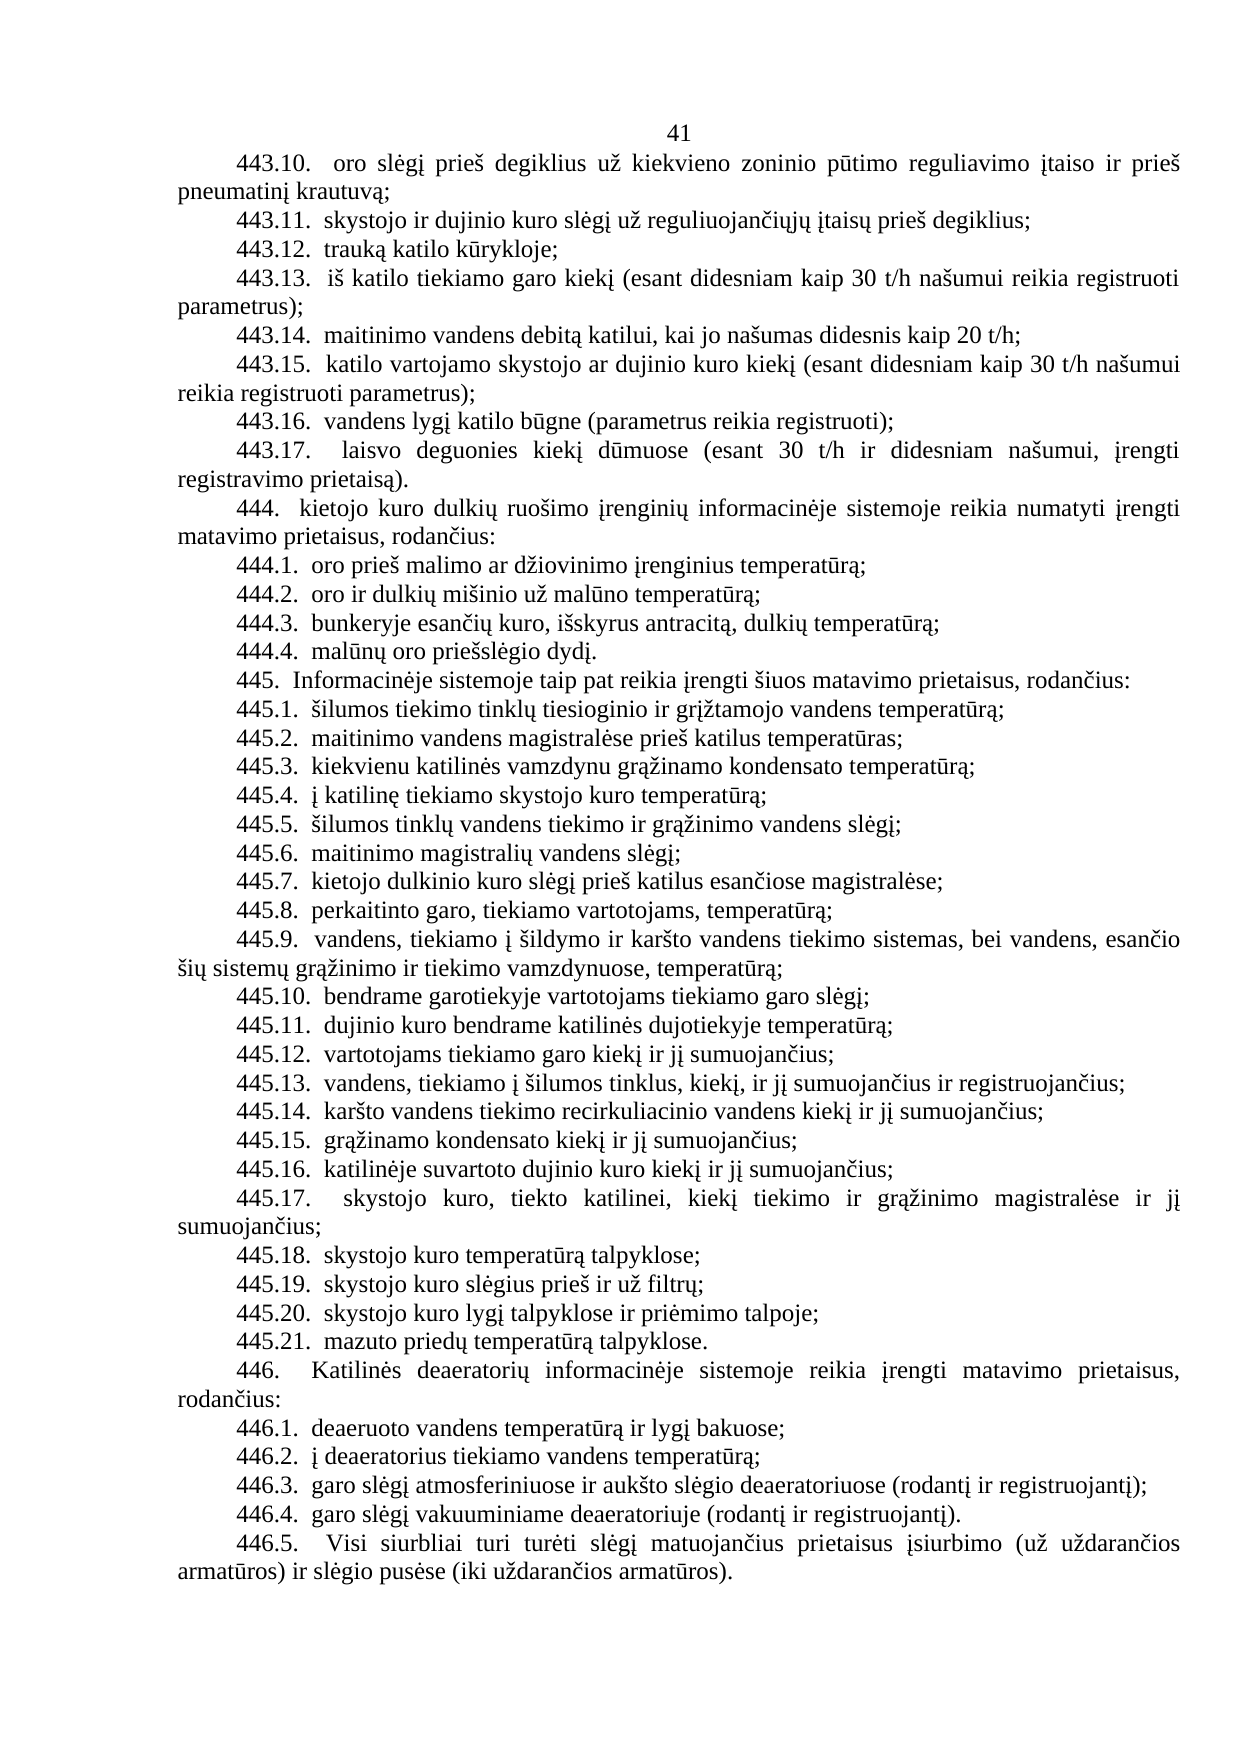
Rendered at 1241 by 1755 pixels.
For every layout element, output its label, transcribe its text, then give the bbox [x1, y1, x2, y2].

text 443.17. laisvo deguonies kiekį dūmuose (esant 30 t/h ir didesniam našumui, įrengti registravimo prietaisą). [177, 435, 1181, 493]
text 444.1. oro prieš malimo ar džiovinimo įrenginius temperatūrą; [177, 550, 1181, 579]
text 445.21. mazuto priedų temperatūrą talpyklose. [177, 1326, 1181, 1355]
text 443.14. maitinimo vandens debitą katilui, kai jo našumas didesnis kaip 20 t/h; [177, 320, 1181, 349]
text 443.12. trauką katilo kūrykloje; [177, 234, 1181, 263]
text 445.11. dujinio kuro bendrame katilinės dujotiekyje temperatūrą; [177, 1010, 1181, 1039]
text 445.8. perkaitinto garo, tiekiamo vartotojams, temperatūrą; [177, 895, 1181, 924]
text 446.4. garo slėgį vakuuminiame deaeratoriuje (rodantį ir registruojantį). [177, 1499, 1181, 1528]
text 444.2. oro ir dulkių mišinio už malūno temperatūrą; [177, 579, 1181, 608]
text 445.19. skystojo kuro slėgius prieš ir už filtrų; [177, 1269, 1181, 1298]
text 445.13. vandens, tiekiamo į šilumos tinklus, kiekį, ir jį sumuojančius ir registruojančius; [177, 1068, 1181, 1096]
text 446.2. į deaeratorius tiekiamo vandens temperatūrą; [177, 1441, 1181, 1470]
text 443.13. iš katilo tiekiamo garo kiekį (esant didesniam kaip 30 t/h našumui reikia registruoti parametrus); [177, 263, 1181, 320]
text 445.14. karšto vandens tiekimo recirkuliacinio vandens kiekį ir jį sumuojančius; [177, 1096, 1181, 1125]
text 446. Katilinės deaeratorių informacinėje sistemoje reikia įrengti matavimo prietaisus, rodančius: [177, 1355, 1181, 1413]
text 444.4. malūnų oro priešslėgio dydį. [177, 636, 1181, 665]
text 445.18. skystojo kuro temperatūrą talpyklose; [177, 1240, 1181, 1269]
text 445.20. skystojo kuro lygį talpyklose ir priėmimo talpoje; [177, 1298, 1181, 1326]
text 445.10. bendrame garotiekyje vartotojams tiekiamo garo slėgį; [177, 981, 1181, 1010]
text 445.2. maitinimo vandens magistralėse prieš katilus temperatūras; [177, 723, 1181, 751]
text 445.17. skystojo kuro, tiekto katilinei, kiekį tiekimo ir grąžinimo magistralėse ir jį sumuojančius; [177, 1183, 1181, 1240]
text 445.16. katilinėje suvartoto dujinio kuro kiekį ir jį sumuojančius; [177, 1154, 1181, 1183]
text 445.15. grąžinamo kondensato kiekį ir jį sumuojančius; [177, 1125, 1181, 1154]
text 443.15. katilo vartojamo skystojo ar dujinio kuro kiekį (esant didesniam kaip 30 t/h našumui reikia registruoti parametrus); [177, 349, 1181, 406]
text 443.10. oro slėgį prieš degiklius už kiekvieno zoninio pūtimo reguliavimo įtaiso ir prieš pneumatinį krautuvą; [177, 148, 1181, 205]
text 444. kietojo kuro dulkių ruošimo įrenginių informacinėje sistemoje reikia numatyti įrengti matavimo prietaisus, rodančius: [177, 493, 1181, 550]
text 443.11. skystojo ir dujinio kuro slėgį už reguliuojančiųjų įtaisų prieš degiklius; [177, 205, 1181, 234]
text 445.1. šilumos tiekimo tinklų tiesioginio ir grįžtamojo vandens temperatūrą; [177, 694, 1181, 723]
text 445. Informacinėje sistemoje taip pat reikia įrengti šiuos matavimo prietaisus, rodančius: [177, 665, 1181, 694]
text 445.4. į katilinę tiekiamo skystojo kuro temperatūrą; [177, 780, 1181, 809]
text 444.3. bunkeryje esančių kuro, išskyrus antracitą, dulkių temperatūrą; [177, 608, 1181, 636]
text 446.1. deaeruoto vandens temperatūrą ir lygį bakuose; [177, 1413, 1181, 1441]
text 446.3. garo slėgį atmosferiniuose ir aukšto slėgio deaeratoriuose (rodantį ir registruojantį); [177, 1470, 1181, 1499]
text 445.5. šilumos tinklų vandens tiekimo ir grąžinimo vandens slėgį; [177, 809, 1181, 838]
text 443.16. vandens lygį katilo būgne (parametrus reikia registruoti); [177, 406, 1181, 435]
text 445.7. kietojo dulkinio kuro slėgį prieš katilus esančiose magistralėse; [177, 866, 1181, 895]
text 445.12. vartotojams tiekiamo garo kiekį ir jį sumuojančius; [177, 1039, 1181, 1068]
text 446.5. Visi siurbliai turi turėti slėgį matuojančius prietaisus įsiurbimo (už uždarančios armatūros) ir slėgio pusėse (iki uždarančios armatūros). [177, 1528, 1181, 1585]
text 445.9. vandens, tiekiamo į šildymo ir karšto vandens tiekimo sistemas, bei vandens, esančio šių sistemų grąžinimo ir tiekimo vamzdynuose, temperatūrą; [177, 924, 1181, 981]
text 445.6. maitinimo magistralių vandens slėgį; [177, 838, 1181, 866]
text 445.3. kiekvienu katilinės vamzdynu grąžinamo kondensato temperatūrą; [177, 751, 1181, 780]
